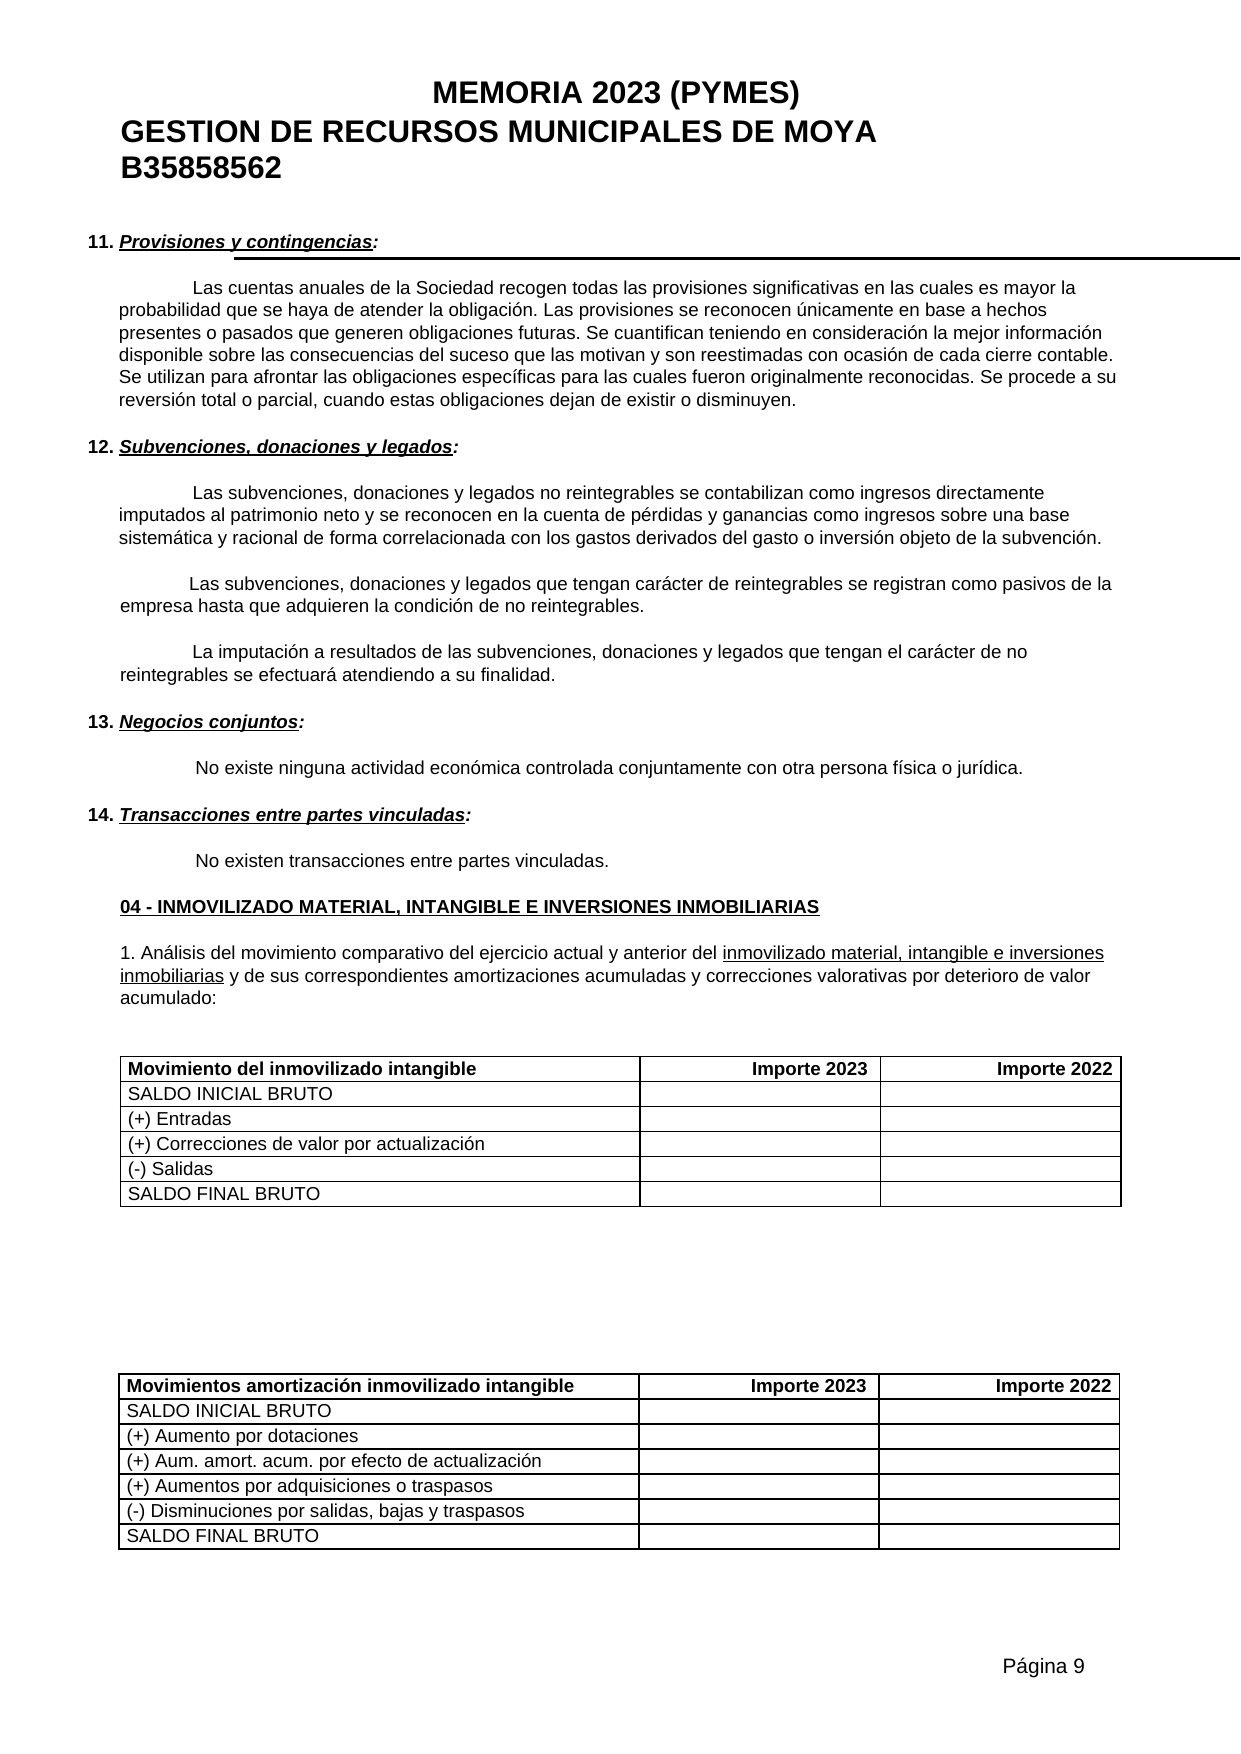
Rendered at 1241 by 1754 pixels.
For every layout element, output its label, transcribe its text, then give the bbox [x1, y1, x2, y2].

table_cell [881, 1157, 1120, 1181]
table_cell [881, 1132, 1120, 1156]
table_cell [881, 1082, 1120, 1106]
text No existen transacciones entre partes vinculadas. [195, 850, 1121, 872]
table_cell (+) Aumentos por adquisiciones o traspasos [120, 1475, 638, 1498]
table_cell [640, 1450, 878, 1473]
table_header Importe 2022 [880, 1375, 1119, 1398]
list Subvenciones, donaciones y legados: [88, 436, 1124, 457]
text empresa hasta que adquieren la condición de no reintegrables. [120, 595, 1121, 617]
table_cell [641, 1132, 880, 1156]
table_cell [641, 1107, 880, 1131]
table_cell [880, 1425, 1119, 1448]
table_cell [640, 1425, 878, 1448]
table_cell SALDO FINAL BRUTO [120, 1525, 638, 1548]
table_cell [881, 1182, 1120, 1206]
table_cell (+) Aum. amort. acum. por efecto de actualización [120, 1450, 638, 1473]
table_cell [640, 1400, 878, 1423]
table_header Importe 2023 [641, 1057, 880, 1081]
table_cell [880, 1450, 1119, 1473]
table_cell [641, 1182, 880, 1206]
table_header Movimiento del inmovilizado intangible [121, 1057, 639, 1081]
table_cell [640, 1475, 878, 1498]
list Transacciones entre partes vinculadas: [88, 804, 1124, 826]
table_cell [880, 1500, 1119, 1523]
table_cell [641, 1157, 880, 1181]
table_cell [880, 1400, 1119, 1423]
table_header Importe 2022 [881, 1057, 1120, 1081]
list Provisiones y contingencias: [88, 231, 1124, 252]
table_cell (+) Entradas [121, 1107, 639, 1131]
table_cell (+) Aumento por dotaciones [120, 1425, 638, 1448]
table_cell SALDO INICIAL BRUTO [121, 1082, 639, 1106]
list Negocios conjuntos: [88, 711, 1124, 732]
text Las subvenciones, donaciones y legados que tengan carácter de reintegrables se registran como pasivos de la [119, 572, 1117, 594]
text reintegrables se efectuará atendiendo a su finalidad. [120, 664, 1121, 686]
text Las subvenciones, donaciones y legados no reintegrables se contabilizan como ingresos directamente imputados al patrimonio neto y se reconocen en la cuenta de pérdidas y ganancias como ingresos sobre una base sistemática y racional de forma correlacionada con los gastos derivados del gasto o inversión objeto de la subvención. [119, 482, 1121, 548]
table_cell [881, 1107, 1120, 1131]
table_cell [641, 1082, 880, 1106]
text Las cuentas anuales de la Sociedad recogen todas las provisiones significativas en las cuales es mayor la probabilidad que se haya de atender la obligación. Las provisiones se reconocen únicamente en base a hechos presentes o pasados que generen obligaciones futuras. Se cuantifican teniendo en consideración la mejor información disponible sobre las consecuencias del suceso que las motivan y son reestimadas con ocasión de cada cierre contable. Se utilizan para afrontar las obligaciones específicas para las cuales fueron originalmente reconocidas. Se procede a su reversión total o parcial, cuando estas obligaciones dejan de existir o disminuyen. [119, 277, 1121, 410]
table_cell [880, 1525, 1119, 1548]
table_cell (+) Correcciones de valor por actualización [121, 1132, 639, 1156]
table_cell [880, 1475, 1119, 1498]
table_cell SALDO FINAL BRUTO [121, 1182, 639, 1206]
table_cell (-) Salidas [121, 1157, 639, 1181]
table_cell SALDO INICIAL BRUTO [120, 1400, 638, 1423]
table_header Importe 2023 [640, 1375, 878, 1398]
text La imputación a resultados de las subvenciones, donaciones y legados que tengan el carácter de no [120, 641, 1104, 663]
table_cell [640, 1525, 878, 1548]
text No existe ninguna actividad económica controlada conjuntamente con otra persona física o jurídica. [195, 757, 1121, 778]
table_cell [640, 1500, 878, 1523]
table_cell (-) Disminuciones por salidas, bajas y traspasos [120, 1500, 638, 1523]
subtitle 04 - INMOVILIZADO MATERIAL, INTANGIBLE E INVERSIONES INMOBILIARIAS [120, 896, 1124, 918]
table_header Movimientos amortización inmovilizado intangible [120, 1375, 638, 1398]
text 1. Análisis del movimiento comparativo del ejercicio actual y anterior del inmovilizado material, intangible e inversiones inmobiliarias y de sus correspondientes amortizaciones acumuladas y correcciones valorativas por deterioro de valor acumulado: [120, 942, 1121, 1008]
